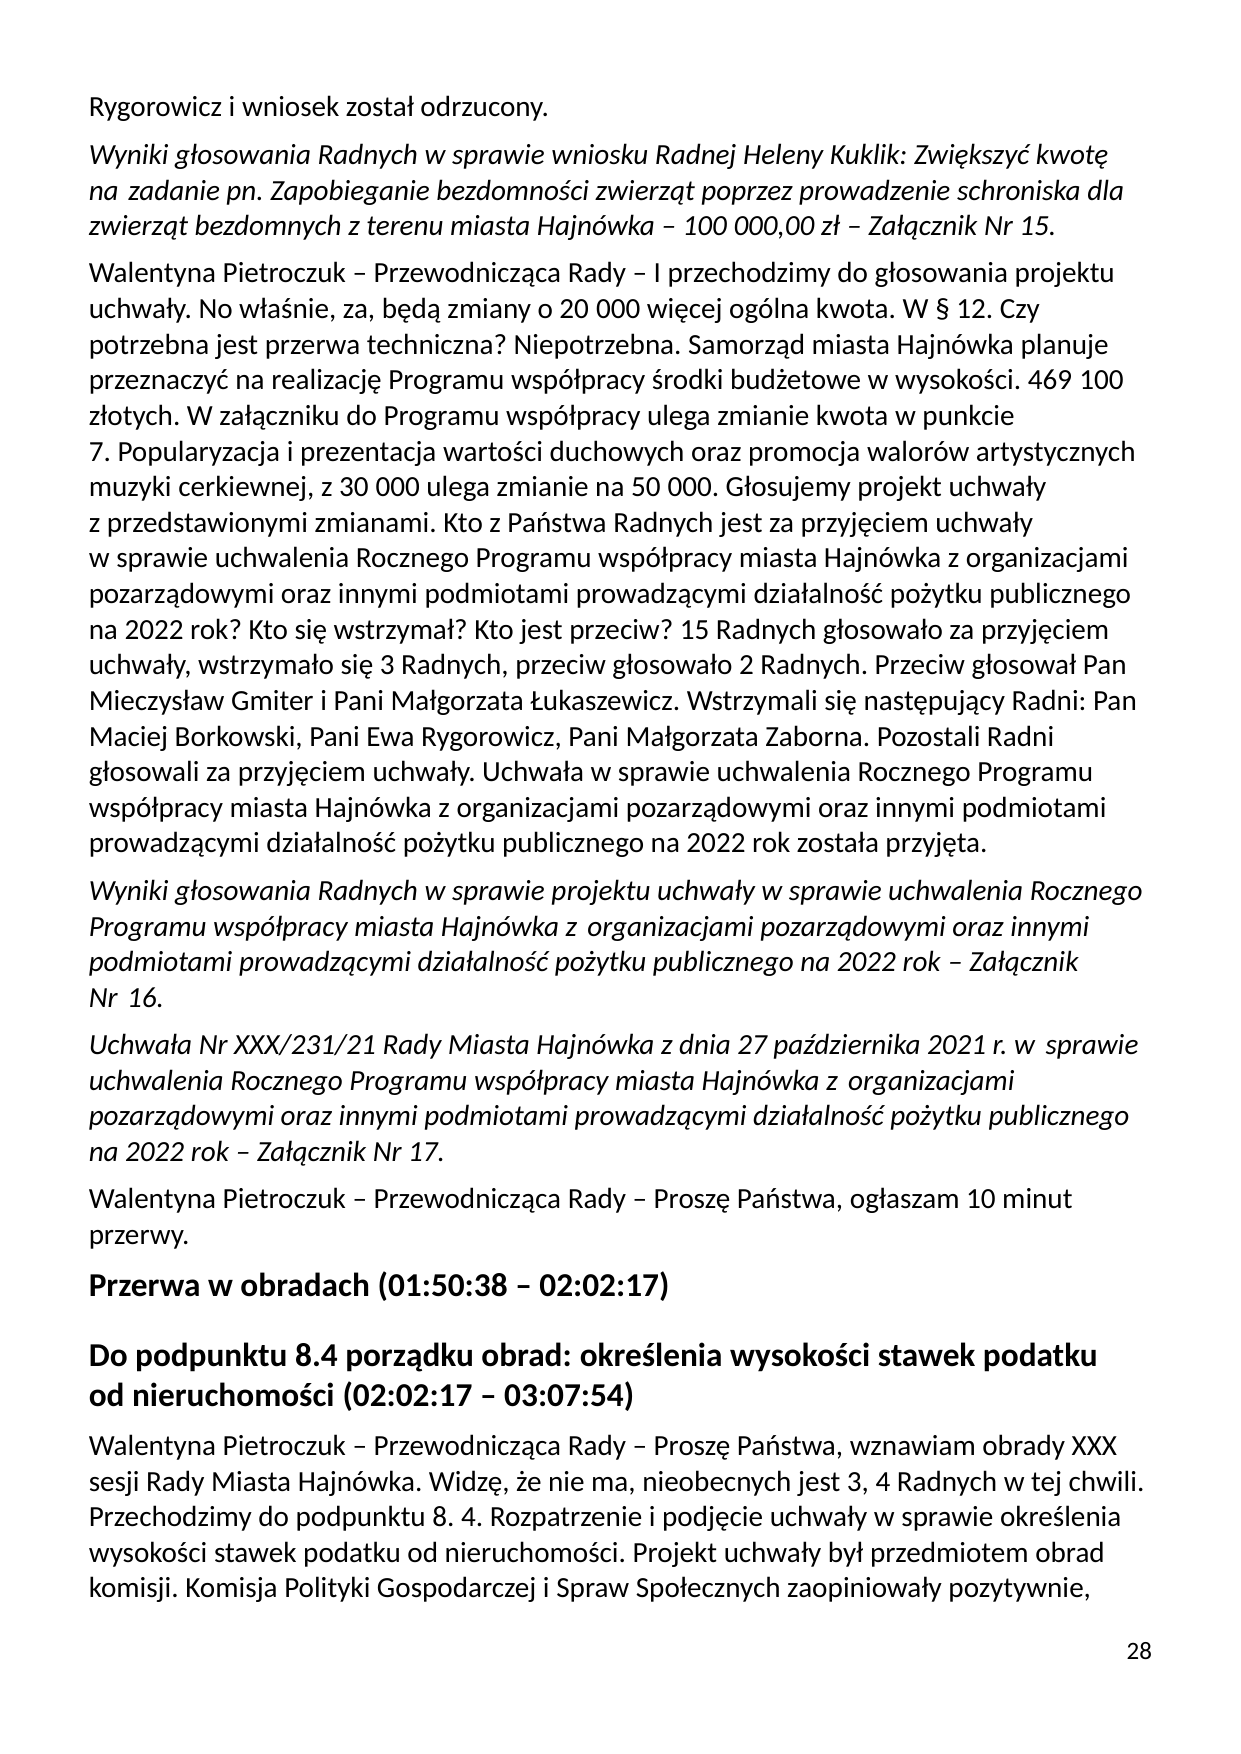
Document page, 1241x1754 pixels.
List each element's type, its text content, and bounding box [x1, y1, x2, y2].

text Przerwa w obradach (01:50:38 – 02:02:17) [88, 1263, 1152, 1304]
text Wyniki głosowania Radnych w sprawie wniosku Radnej Heleny Kuklik: Zwiększyć kwotę na zadanie pn. Zapobieganie bezdomności zwierząt poprzez prowadzenie schroniska dla zwierząt bezdomnych z terenu miasta Hajnówka – 100 000,00 zł – Załącznik Nr 15. [88, 136, 1152, 243]
text Uchwała Nr XXX/231/21 Rady Miasta Hajnówka z dnia 27 października 2021 r. w sprawie uchwalenia Rocznego Programu współpracy miasta Hajnówka z organizacjami pozarządowymi oraz innymi podmiotami prowadzącymi działalność pożytku publicznego na 2022 rok – Załącznik Nr 17. [88, 1026, 1152, 1169]
text Walentyna Pietroczuk – Przewodnicząca Rady – Proszę Państwa, ogłaszam 10 minut przerwy. [88, 1181, 1152, 1252]
text Walentyna Pietroczuk – Przewodnicząca Rady – I przechodzimy do głosowania projektu uchwały. No właśnie, za, będą zmiany o 20 000 więcej ogólna kwota. W § 12. Czy potrzebna jest przerwa techniczna? Niepotrzebna. Samorząd miasta Hajnówka planuje przeznaczyć na realizację Programu współpracy środki budżetowe w wysokości. 469 100 złotych. W załączniku do Programu współpracy ulega zmianie kwota w punkcie 7. Popularyzacja i prezentacja wartości duchowych oraz promocja walorów artystycznych muzyki cerkiewnej, z 30 000 ulega zmianie na 50 000. Głosujemy projekt uchwały z przedstawionymi zmianami. Kto z Państwa Radnych jest za przyjęciem uchwały w sprawie uchwalenia Rocznego Programu współpracy miasta Hajnówka z organizacjami pozarządowymi oraz innymi podmiotami prowadzącymi działalność pożytku publicznego na 2022 rok? Kto się wstrzymał? Kto jest przeciw? 15 Radnych głosowało za przyjęciem uchwały, wstrzymało się 3 Radnych, przeciw głosowało 2 Radnych. Przeciw głosował Pan Mieczysław Gmiter i Pani Małgorzata Łukaszewicz. Wstrzymali się następujący Radni: Pan Maciej Borkowski, Pani Ewa Rygorowicz, Pani Małgorzata Zaborna. Pozostali Radni głosowali za przyjęciem uchwały. Uchwała w sprawie uchwalenia Rocznego Programu współpracy miasta Hajnówka z organizacjami pozarządowymi oraz innymi podmiotami prowadzącymi działalność pożytku publicznego na 2022 rok została przyjęta. [88, 254, 1152, 860]
subtitle Do podpunktu 8.4 porządku obrad: określenia wysokości stawek podatku od nieruchomości (02:02:17 – 03:07:54) [88, 1334, 1152, 1415]
text Wyniki głosowania Radnych w sprawie projektu uchwały w sprawie uchwalenia Rocznego Programu współpracy miasta Hajnówka z organizacjami pozarządowymi oraz innymi podmiotami prowadzącymi działalność pożytku publicznego na 2022 rok – Załącznik Nr 16. [88, 872, 1152, 1014]
text Rygorowicz i wniosek został odrzucony. [88, 88, 1152, 124]
text Walentyna Pietroczuk – Przewodnicząca Rady – Proszę Państwa, wznawiam obrady XXX sesji Rady Miasta Hajnówka. Widzę, że nie ma, nieobecnych jest 3, 4 Radnych w tej chwili. Przechodzimy do podpunktu 8. 4. Rozpatrzenie i podjęcie uchwały w sprawie określenia wysokości stawek podatku od nieruchomości. Projekt uchwały był przedmiotem obrad komisji. Komisja Polityki Gospodarczej i Spraw Społecznych zaopiniowały pozytywnie, [88, 1427, 1152, 1605]
